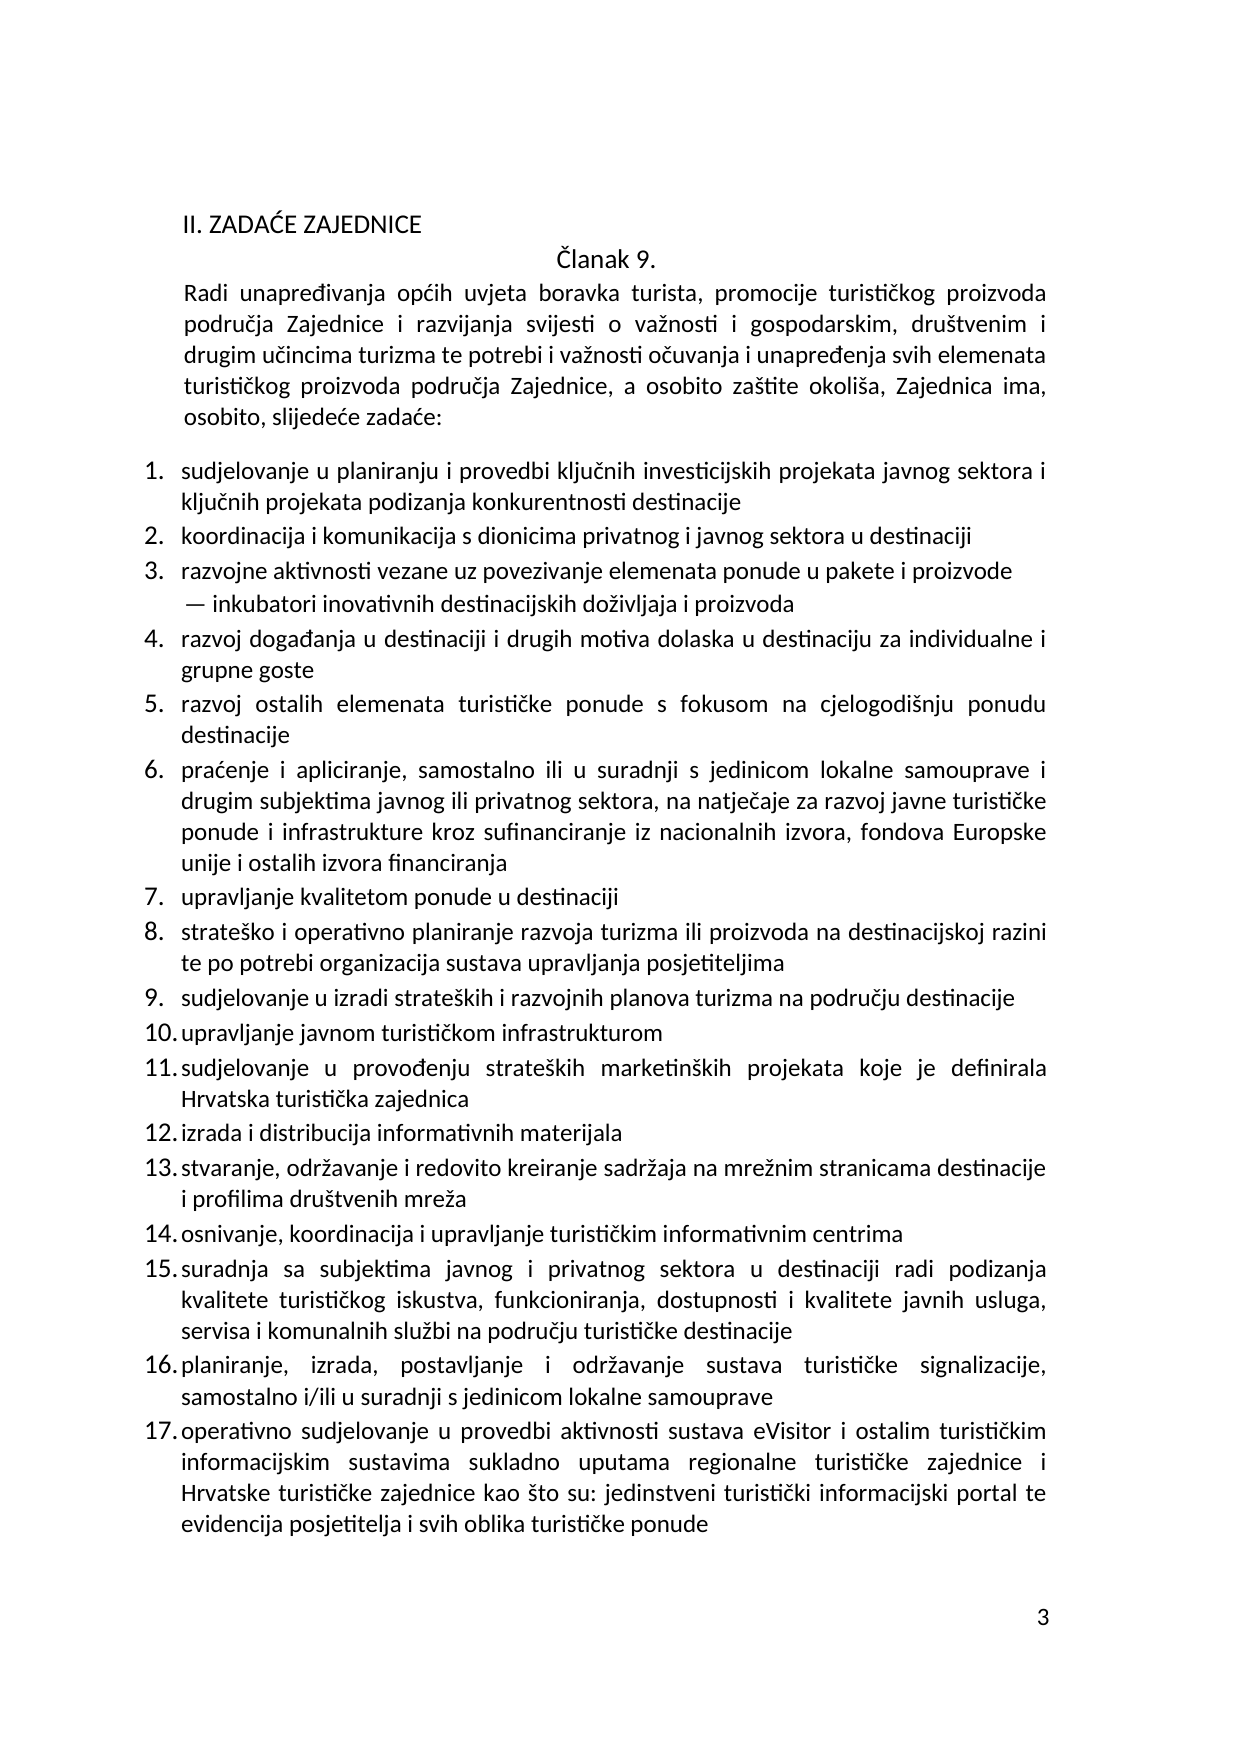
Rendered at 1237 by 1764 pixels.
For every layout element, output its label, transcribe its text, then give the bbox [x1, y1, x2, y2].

list suradnja sa subjektima javnog i privatnog sektora u destinaciji radi podizanja kvalitete turističkog iskustva, funkcioniranja, dostupnosti i kvalitete javnih usluga, servisa i komunalnih službi na području turističke destinacije [144, 1251, 1048, 1346]
list razvoj ostalih elemenata turističke ponude s fokusom na cjelogodišnju ponudu destinacije [144, 686, 1048, 750]
list izrada i distribucija informativnih materijala [144, 1115, 1048, 1148]
list strateško i operativno planiranje razvoja turizma ili proizvoda na destinacijskoj razini te po potrebi organizacija sustava upravljanja posjetiteljima [144, 914, 1048, 978]
list koordinacija i komunikacija s dionicima privatnog i javnog sektora u destinaciji [144, 518, 1048, 551]
text Radi unapređivanja općih uvjeta boravka turista, promocije turističkog proizvoda područja Zajednice i razvijanja svijesti o važnosti i gospodarskim, društvenim i drugim učincima turizma te potrebi i važnosti očuvanja i unapređenja svih elemenata turističkog proizvoda područja Zajednice, a osobito zaštite okoliša, Zajednica ima, osobito, slijedeće zadaće: [184, 277, 1048, 431]
list razvojne aktivnosti vezane uz povezivanje elemenata ponude u pakete i proizvode [144, 553, 1048, 586]
text — inkubatori inovativnih destinacijskih doživljaja i proizvoda [184, 588, 1048, 619]
list praćenje i apliciranje, samostalno ili u suradnji s jedinicom lokalne samouprave i drugim subjektima javnog ili privatnog sektora, na natječaje za razvoj javne turističke ponude i infrastrukture kroz sufinanciranje iz nacionalnih izvora, fondova Europske unije i ostalih izvora financiranja [144, 752, 1048, 877]
list planiranje, izrada, postavljanje i održavanje sustava turističke signalizacije, samostalno i/ili u suradnji s jedinicom lokalne samouprave [144, 1347, 1048, 1411]
list stvaranje, održavanje i redovito kreiranje sadržaja na mrežnim stranicama destinacije i profilima društvenih mreža [144, 1150, 1048, 1214]
list operativno sudjelovanje u provedbi aktivnosti sustava eVisitor i ostalim turističkim informacijskim sustavima sukladno uputama regionalne turističke zajednice i Hrvatske turističke zajednice kao što su: jedinstveni turistički informacijski portal te evidencija posjetitelja i svih oblika turističke ponude [144, 1413, 1048, 1538]
list upravljanje kvalitetom ponude u destinaciji [144, 879, 1048, 912]
list sudjelovanje u provođenju strateških marketinških projekata koje je definirala Hrvatska turistička zajednica [144, 1050, 1048, 1113]
list osnivanje, koordinacija i upravljanje turističkim informativnim centrima [144, 1216, 1048, 1249]
list razvoj događanja u destinaciji i drugih motiva dolaska u destinaciju za individualne i grupne goste [144, 621, 1048, 684]
text II. ZADAĆE ZAJEDNICE [182, 207, 1052, 240]
list sudjelovanje u planiranju i provedbi ključnih investicijskih projekata javnog sektora i ključnih projekata podizanja konkurentnosti destinacije [144, 453, 1048, 517]
list upravljanje javnom turističkom infrastrukturom [144, 1015, 1048, 1048]
list sudjelovanje u izradi strateških i razvojnih planova turizma na području destinacije [144, 980, 1048, 1013]
text Članak 9. [206, 242, 1007, 275]
